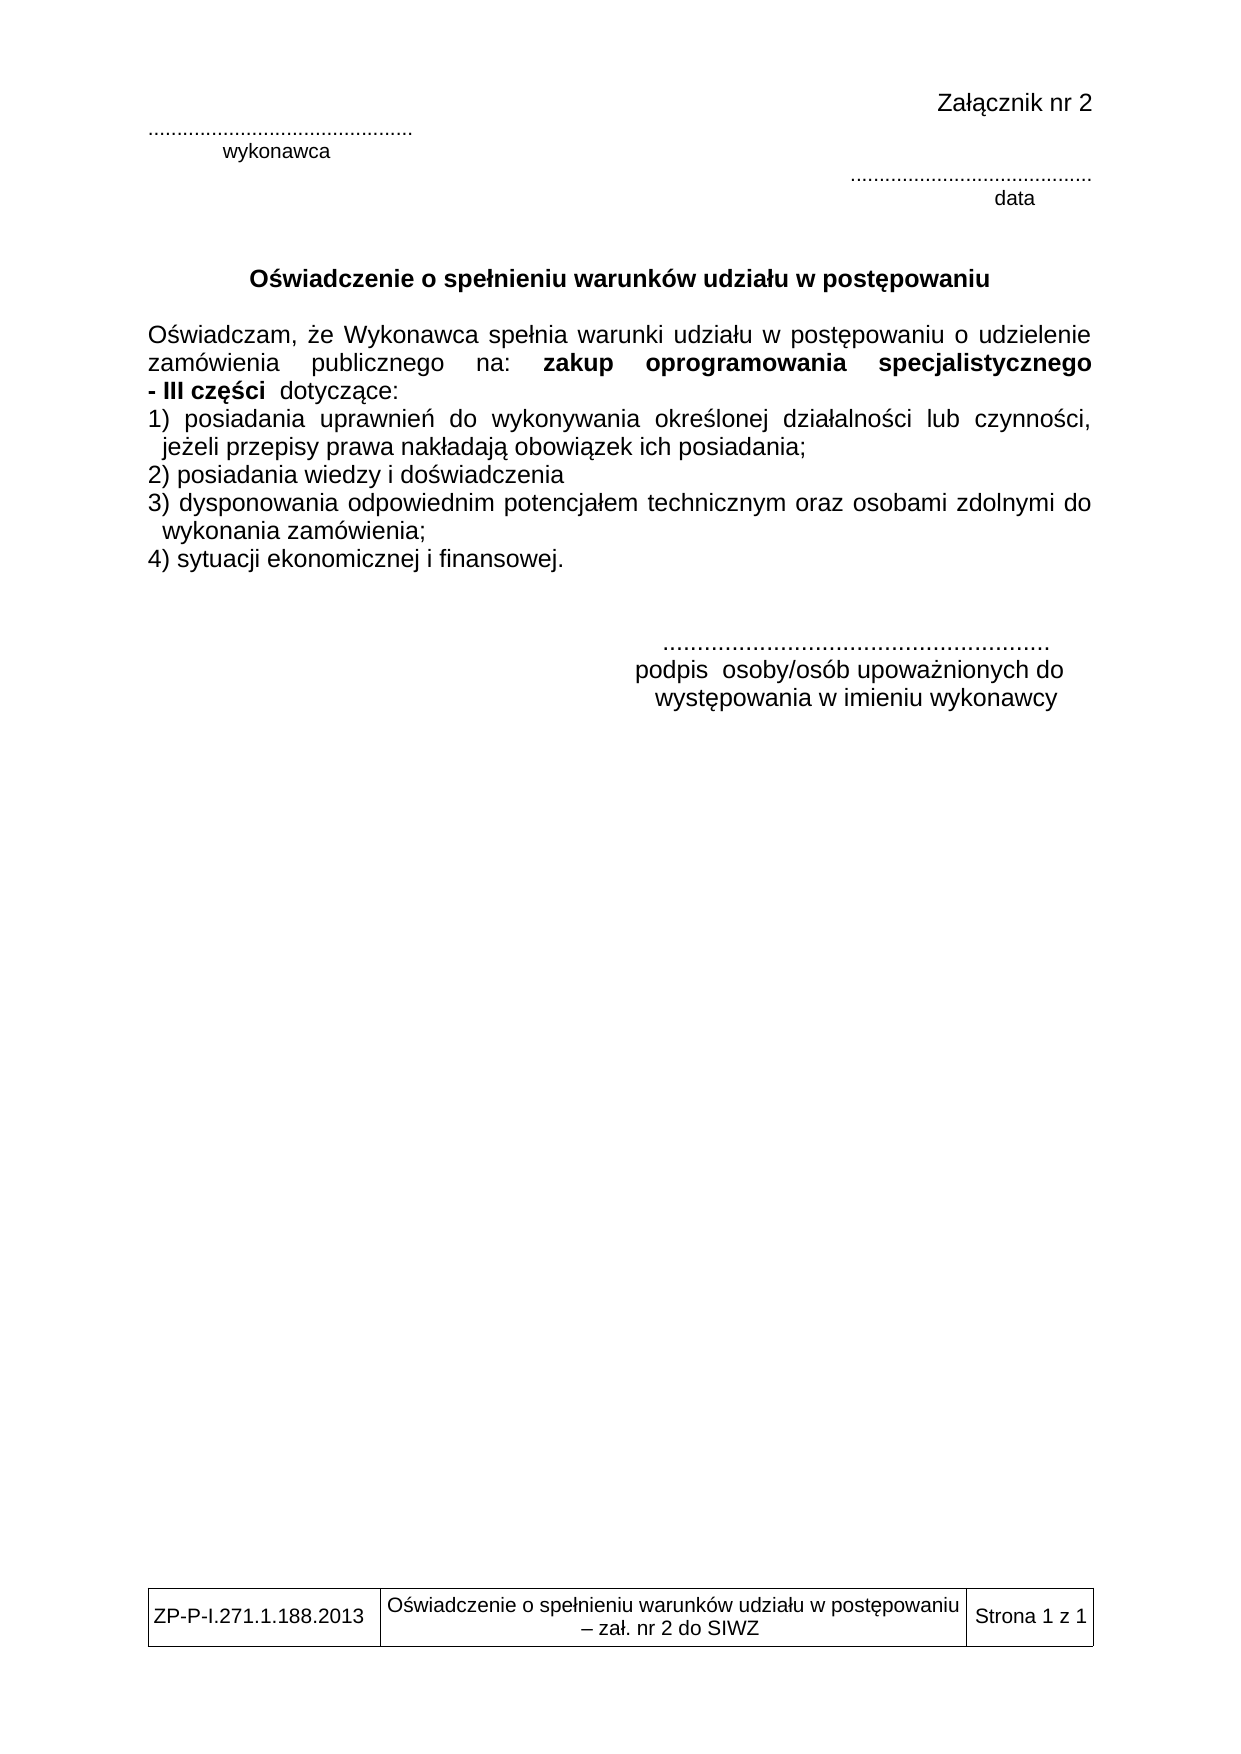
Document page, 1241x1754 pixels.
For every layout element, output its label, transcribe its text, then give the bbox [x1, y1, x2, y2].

text 1) posiadania uprawnień do wykonywania określonej działalności lub czynności, jeżeli przepisy prawa nakładają obowiązek ich posiadania; [148, 405, 1093, 461]
text Oświadczam, że Wykonawca spełnia warunki udziału w postępowaniu o udzielenie zamówienia publicznego na: zakup oprogramowania specjalistycznego - III części dotyczące: [148, 321, 1093, 405]
text wykonawca [148, 140, 1093, 163]
text 4) sytuacji ekonomicznej i finansowej. [148, 544, 1093, 572]
text data [148, 186, 1093, 209]
text 2) posiadania wiedzy i doświadczenia [148, 461, 1093, 489]
text 3) dysponowania odpowiednim potencjałem technicznym oraz osobami zdolnymi do wykonania zamówienia; [148, 489, 1093, 544]
text podpis osoby/osób upoważnionych do [620, 656, 1093, 684]
subtitle Załącznik nr 2 [148, 89, 1093, 117]
text Oświadczenie o spełnieniu warunków udziału w postępowaniu [148, 265, 1093, 293]
text .......................................... [148, 163, 1093, 186]
text ........................................................ [620, 628, 1093, 656]
text występowania w imieniu wykonawcy [620, 684, 1093, 712]
text .............................................. [148, 117, 1093, 140]
